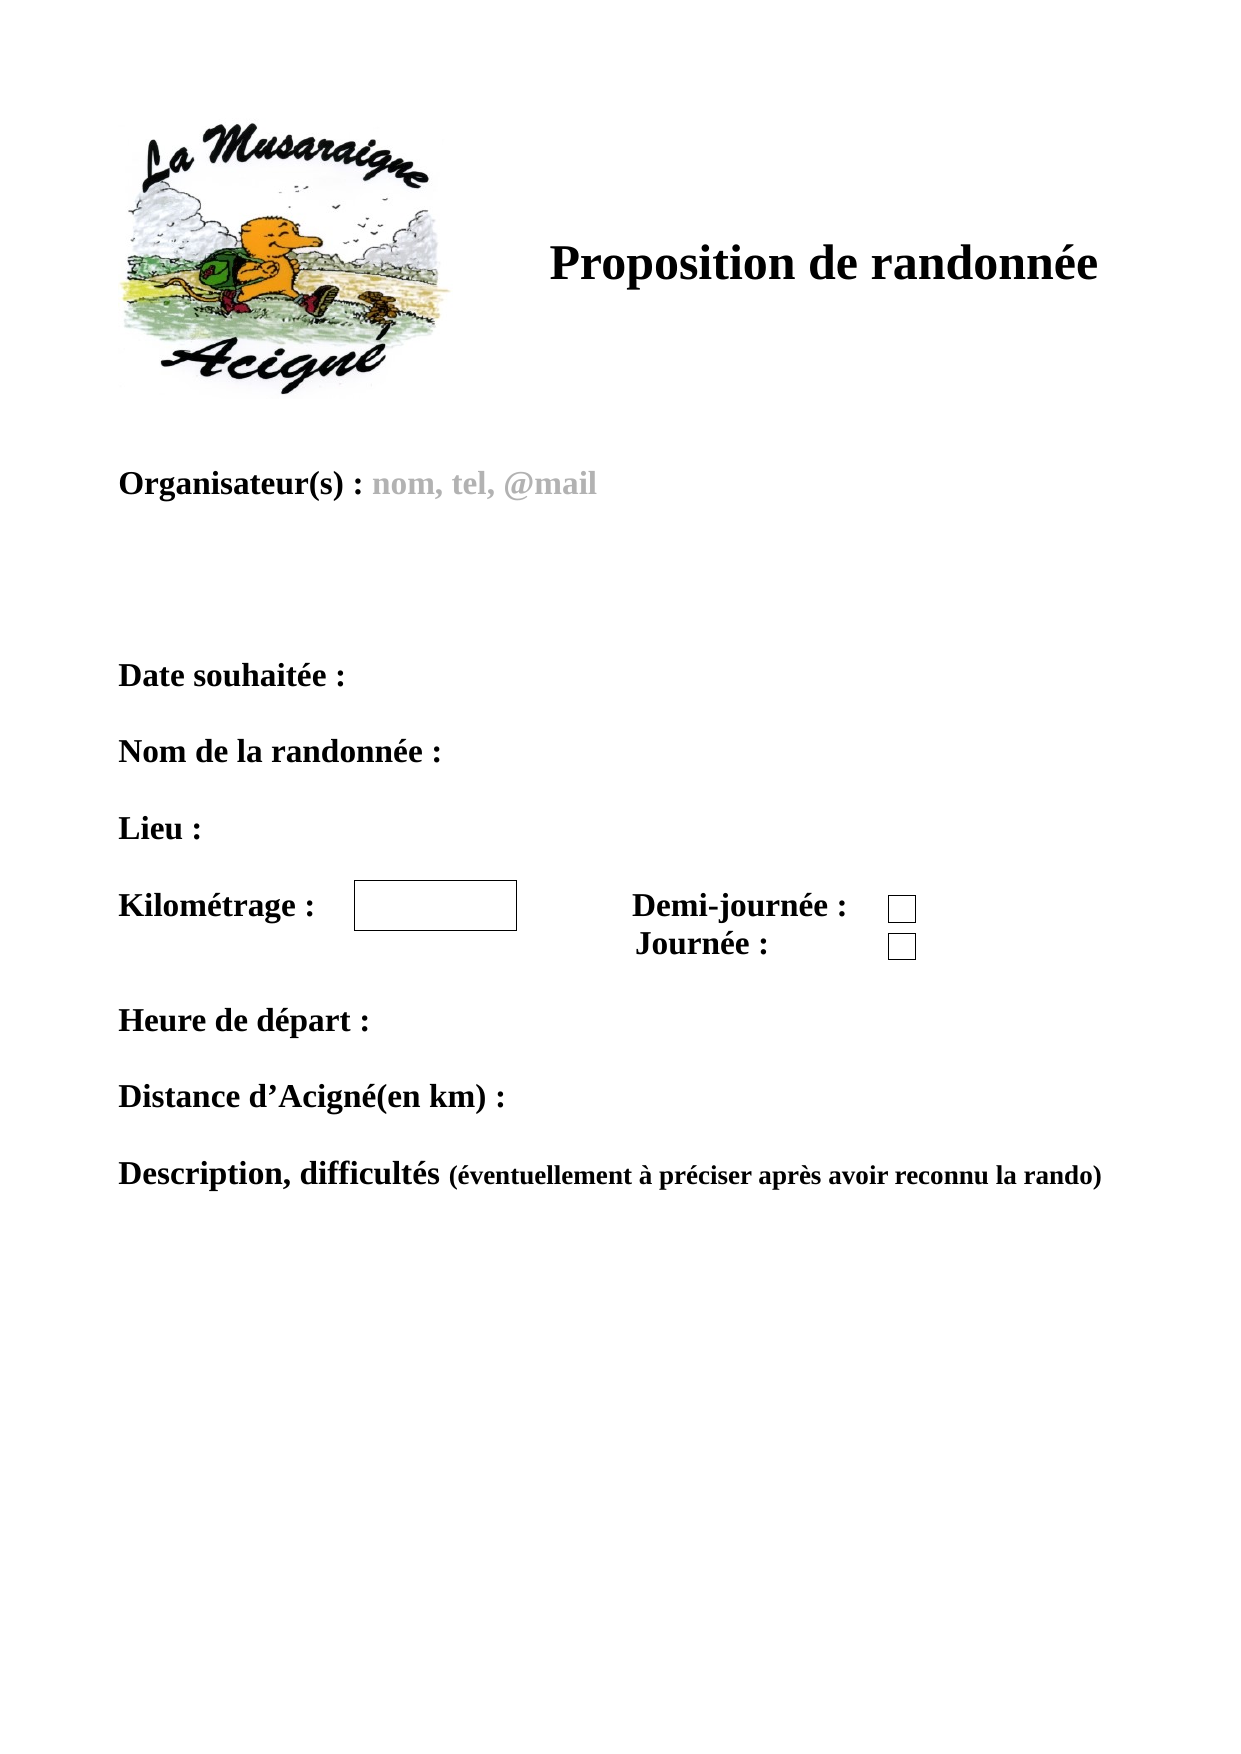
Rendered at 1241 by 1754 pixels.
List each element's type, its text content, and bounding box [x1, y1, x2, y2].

picture [118, 118, 453, 399]
text PP [453, 118, 1122, 147]
text Description, difficultés (éventuellement à préciser après avoir reconnu la rando) [118, 1153, 1122, 1191]
text Date souhaitée : [118, 655, 1122, 693]
text Nom de la randonnée : [118, 731, 1122, 770]
text Kilométrage : [118, 885, 354, 923]
text Organisateur(s) : nom, tel, @mail [118, 463, 1122, 501]
text Journée : [118, 923, 1122, 961]
text Distance d’Acigné(en km) : [118, 1076, 1122, 1115]
text [355, 885, 516, 923]
text Heure de départ : [118, 1000, 1122, 1038]
text Proposition de randonnée [453, 233, 1122, 291]
text Lieu : [118, 808, 1122, 846]
text Demi-journée : [517, 885, 1122, 923]
